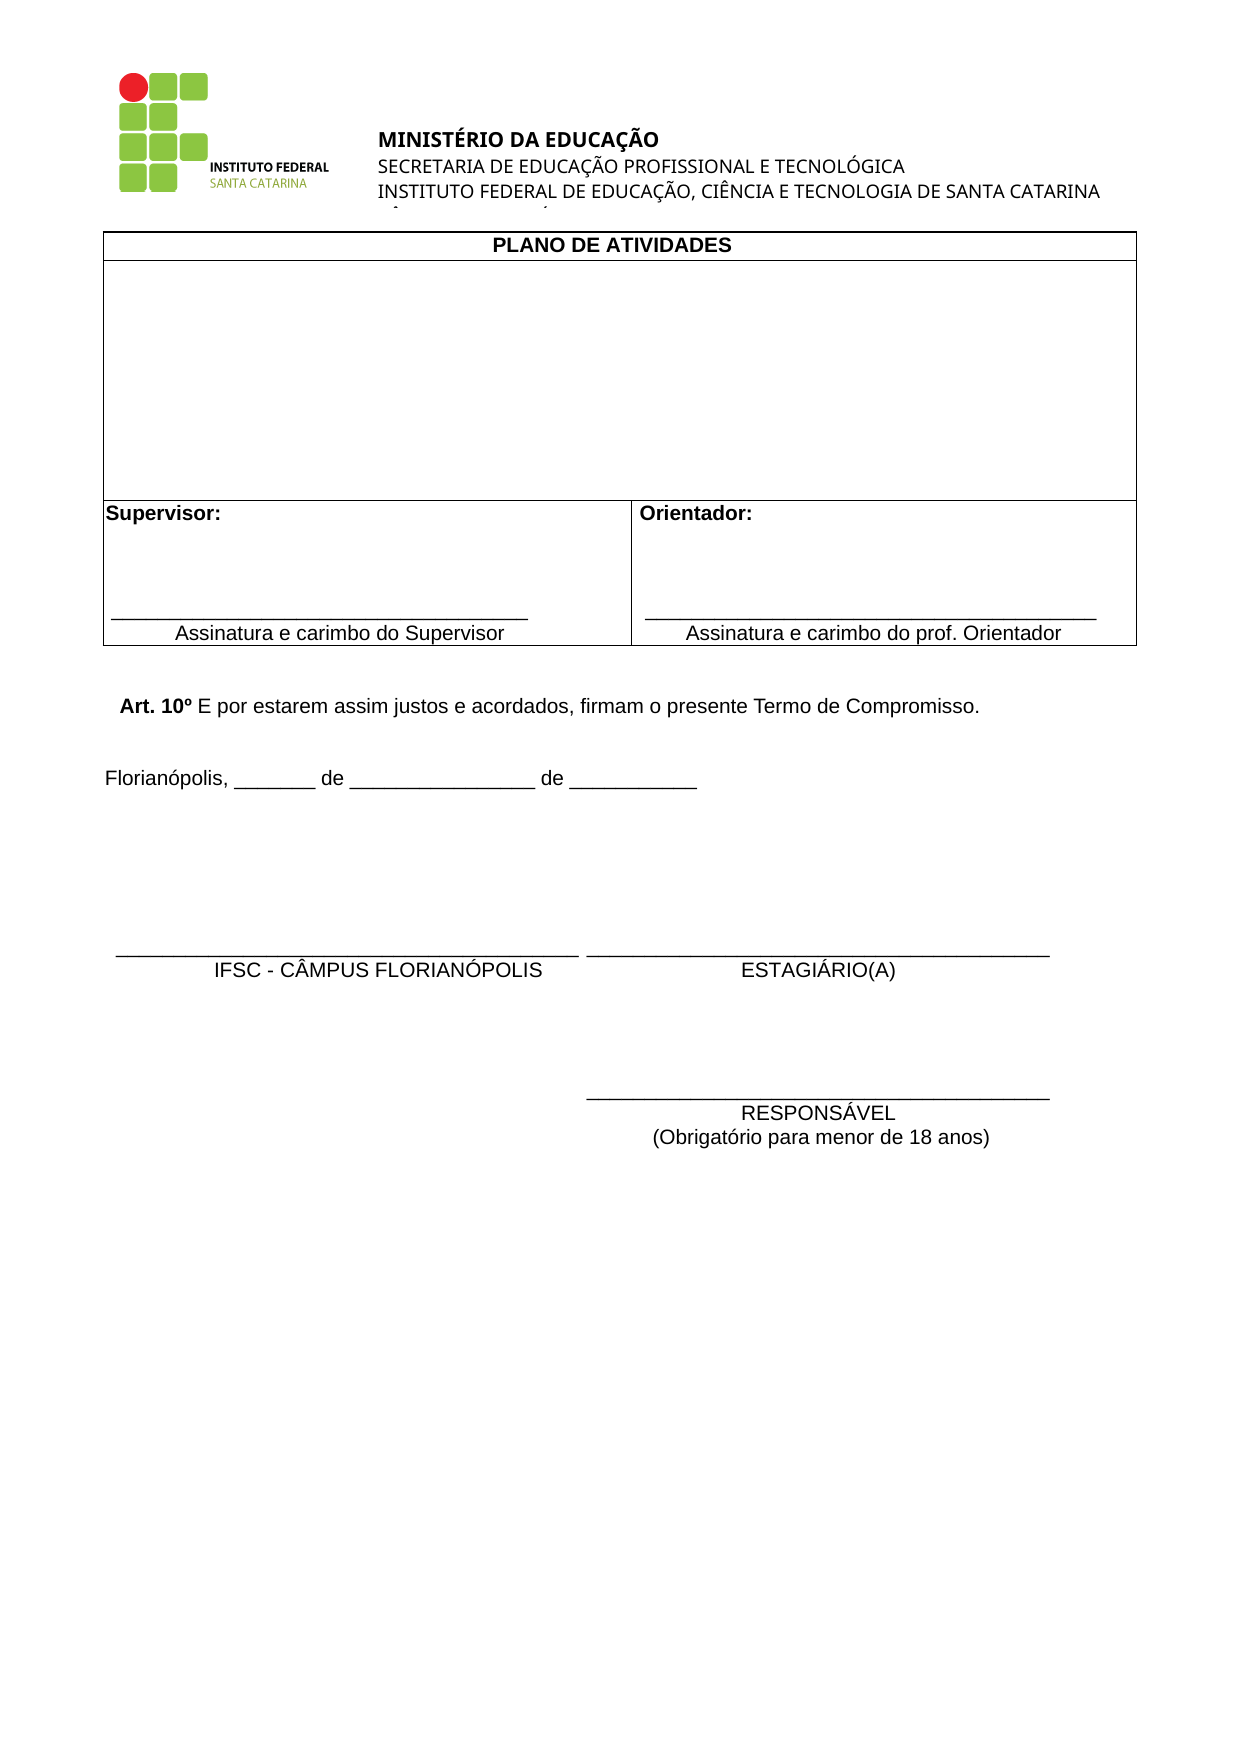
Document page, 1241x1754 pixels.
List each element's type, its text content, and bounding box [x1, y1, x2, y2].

table_header PLANO DE ATIVIDADES [104, 233, 1136, 259]
table_cell [119, 1053, 590, 1149]
table_header ________________________________________ IFSC - CÂMPUS FLORIANÓPOLIS [119, 886, 590, 1053]
text Art. 10º E por estarem assim justos e acordados, firmam o presente Termo de Compromisso. [119, 694, 1122, 718]
text Florianópolis, _______ de ________________ de ___________ [104, 766, 1122, 790]
table_header ________________________________________ ESTAGIÁRIO(A) [590, 886, 1061, 1053]
table_cell [104, 261, 1136, 500]
table_cell ________________________________________ RESPONSÁVEL (Obrigatório para menor de 18 anos) [590, 1053, 1061, 1149]
table_cell Supervisor: ____________________________________ Assinatura e carimbo do Supervisor [104, 501, 631, 645]
table_cell Orientador: _______________________________________ Assinatura e carimbo do prof. Orientador [632, 501, 1136, 645]
picture [119, 73, 329, 192]
